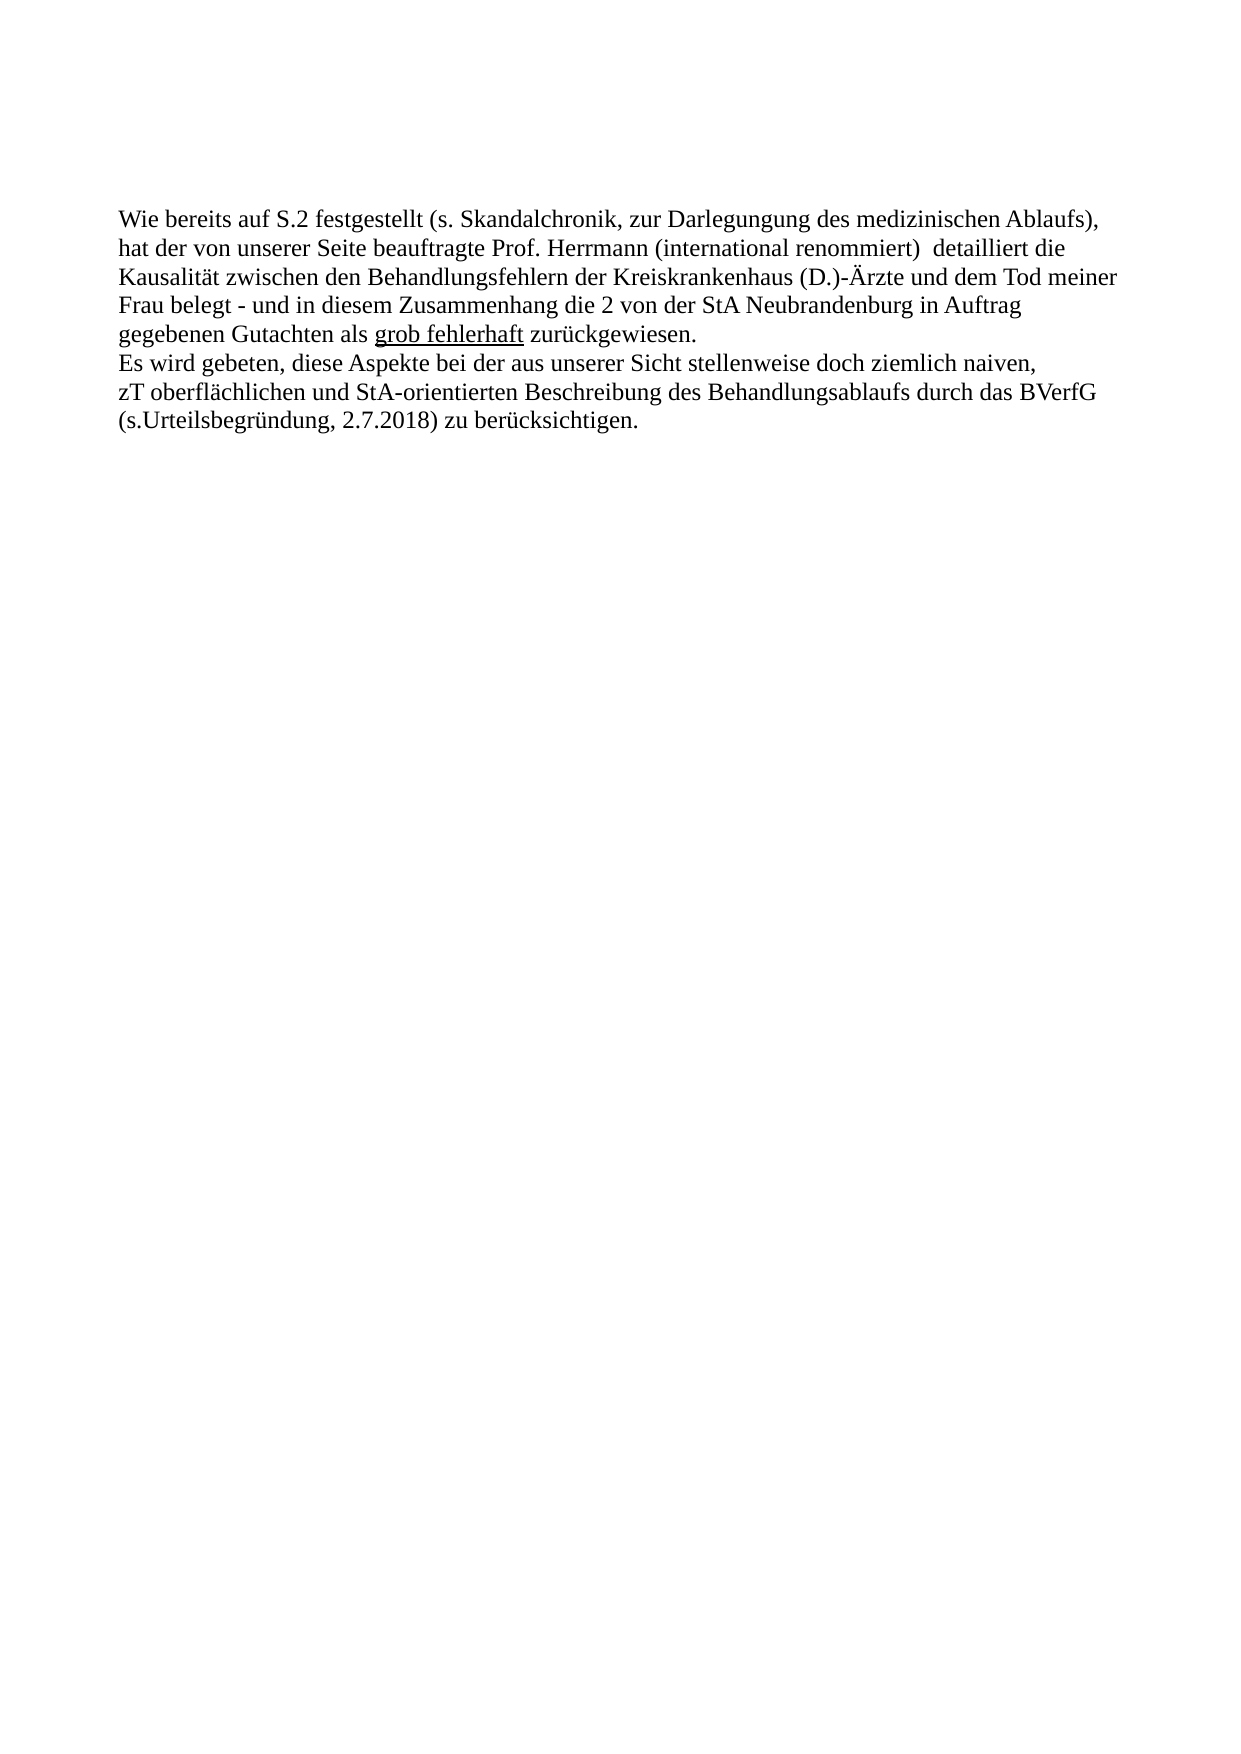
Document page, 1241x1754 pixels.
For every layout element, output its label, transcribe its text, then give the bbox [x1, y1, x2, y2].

text Es wird gebeten, diese Aspekte bei der aus unserer Sicht stellenweise doch ziemlich naiven, [118, 348, 1122, 377]
text zT oberflächlichen und StA-orientierten Beschreibung des Behandlungsablaufs durch das BVerfG (s.Urteilsbegründung, 2.7.2018) zu berücksichtigen. [118, 377, 1122, 434]
text Wie bereits auf S.2 festgestellt (s. Skandalchronik, zur Darlegungung des medizinischen Ablaufs), hat der von unserer Seite beauftragte Prof. Herrmann (international renommiert) detailliert die Kausalität zwischen den Behandlungsfehlern der Kreiskrankenhaus (D.)-Ärzte und dem Tod meiner Frau belegt - und in diesem Zusammenhang die 2 von der StA Neubrandenburg in Auftrag gegebenen Gutachten als grob fehlerhaft zurückgewiesen. [118, 204, 1122, 348]
